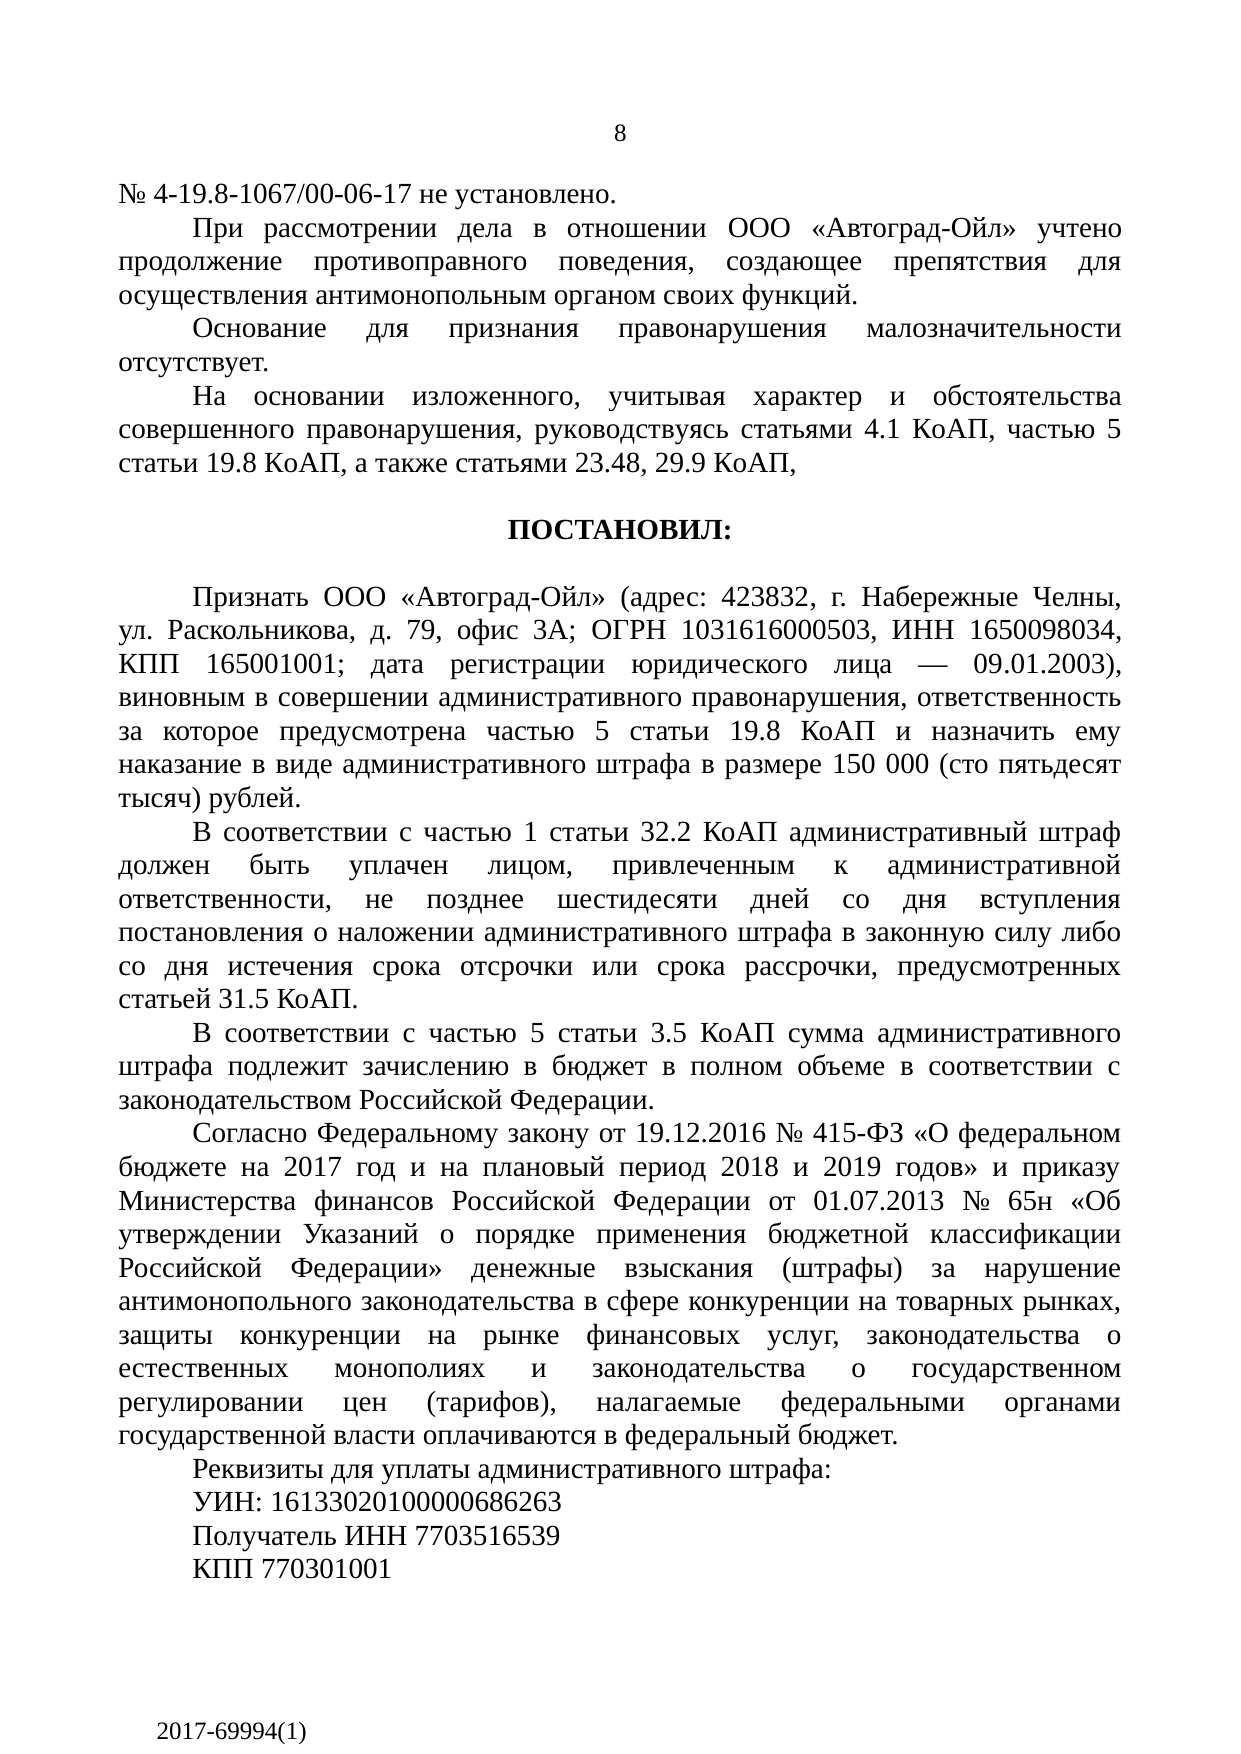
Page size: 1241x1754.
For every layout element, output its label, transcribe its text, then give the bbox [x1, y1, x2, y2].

text В соответствии с частью 5 статьи 3.5 КоАП сумма административного штрафа подлежит зачислению в бюджет в полном объеме в соответствии с законодательством Российской Федерации. [118, 1015, 1122, 1116]
text ПОСТАНОВИЛ: [118, 512, 1122, 545]
text УИН: 16133020100000686263 [118, 1484, 1122, 1518]
text Основание для признания правонарушения малозначительности отсутствует. [118, 311, 1122, 378]
text Согласно Федеральному закону от 19.12.2016 № 415-ФЗ «О федеральном бюджете на 2017 год и на плановый период 2018 и 2019 годов» и приказу Министерства финансов Российской Федерации от 01.07.2013 № 65н «Об утверждении Указаний о порядке применения бюджетной классификации Российской Федерации» денежные взыскания (штрафы) за нарушение антимонопольного законодательства в сфере конкуренции на товарных рынках, защиты конкуренции на рынке финансовых услуг, законодательства о естественных монополиях и законодательства о государственном регулировании цен (тарифов), налагаемые федеральными органами государственной власти оплачиваются в федеральный бюджет. [118, 1116, 1122, 1451]
text № 4-19.8-1067/00-06-17 не установлено. [118, 176, 1122, 210]
text Реквизиты для уплаты административного штрафа: [118, 1451, 1122, 1484]
text На основании изложенного, учитывая характер и обстоятельства совершенного правонарушения, руководствуясь статьями 4.1 КоАП, частью 5 статьи 19.8 КоАП, а также статьями 23.48, 29.9 КоАП, [118, 378, 1122, 478]
text При рассмотрении дела в отношении ООО «Автоград-Ойл» учтено продолжение противоправного поведения, создающее препятствия для осуществления антимонопольным органом своих функций. [118, 210, 1122, 311]
text Получатель ИНН 7703516539 [118, 1518, 1122, 1552]
text Признать ООО «Автоград-Ойл» (адрес: 423832, г. Набережные Челны, ул. Раскольникова, д. 79, офис 3А; ОГРН 1031616000503, ИНН 1650098034, КПП 165001001; дата регистрации юридического лица — 09.01.2003), виновным в совершении административного правонарушения, ответственность за которое предусмотрена частью 5 статьи 19.8 КоАП и назначить ему наказание в виде административного штрафа в размере 150 000 (сто пятьдесят тысяч) рублей. [118, 579, 1122, 814]
text КПП 770301001 [118, 1552, 1122, 1585]
text В соответствии с частью 1 статьи 32.2 КоАП административный штраф должен быть уплачен лицом, привлеченным к административной ответственности, не позднее шестидесяти дней со дня вступления постановления о наложении административного штрафа в законную силу либо со дня истечения срока отсрочки или срока рассрочки, предусмотренных статьей 31.5 КоАП. [118, 814, 1122, 1015]
